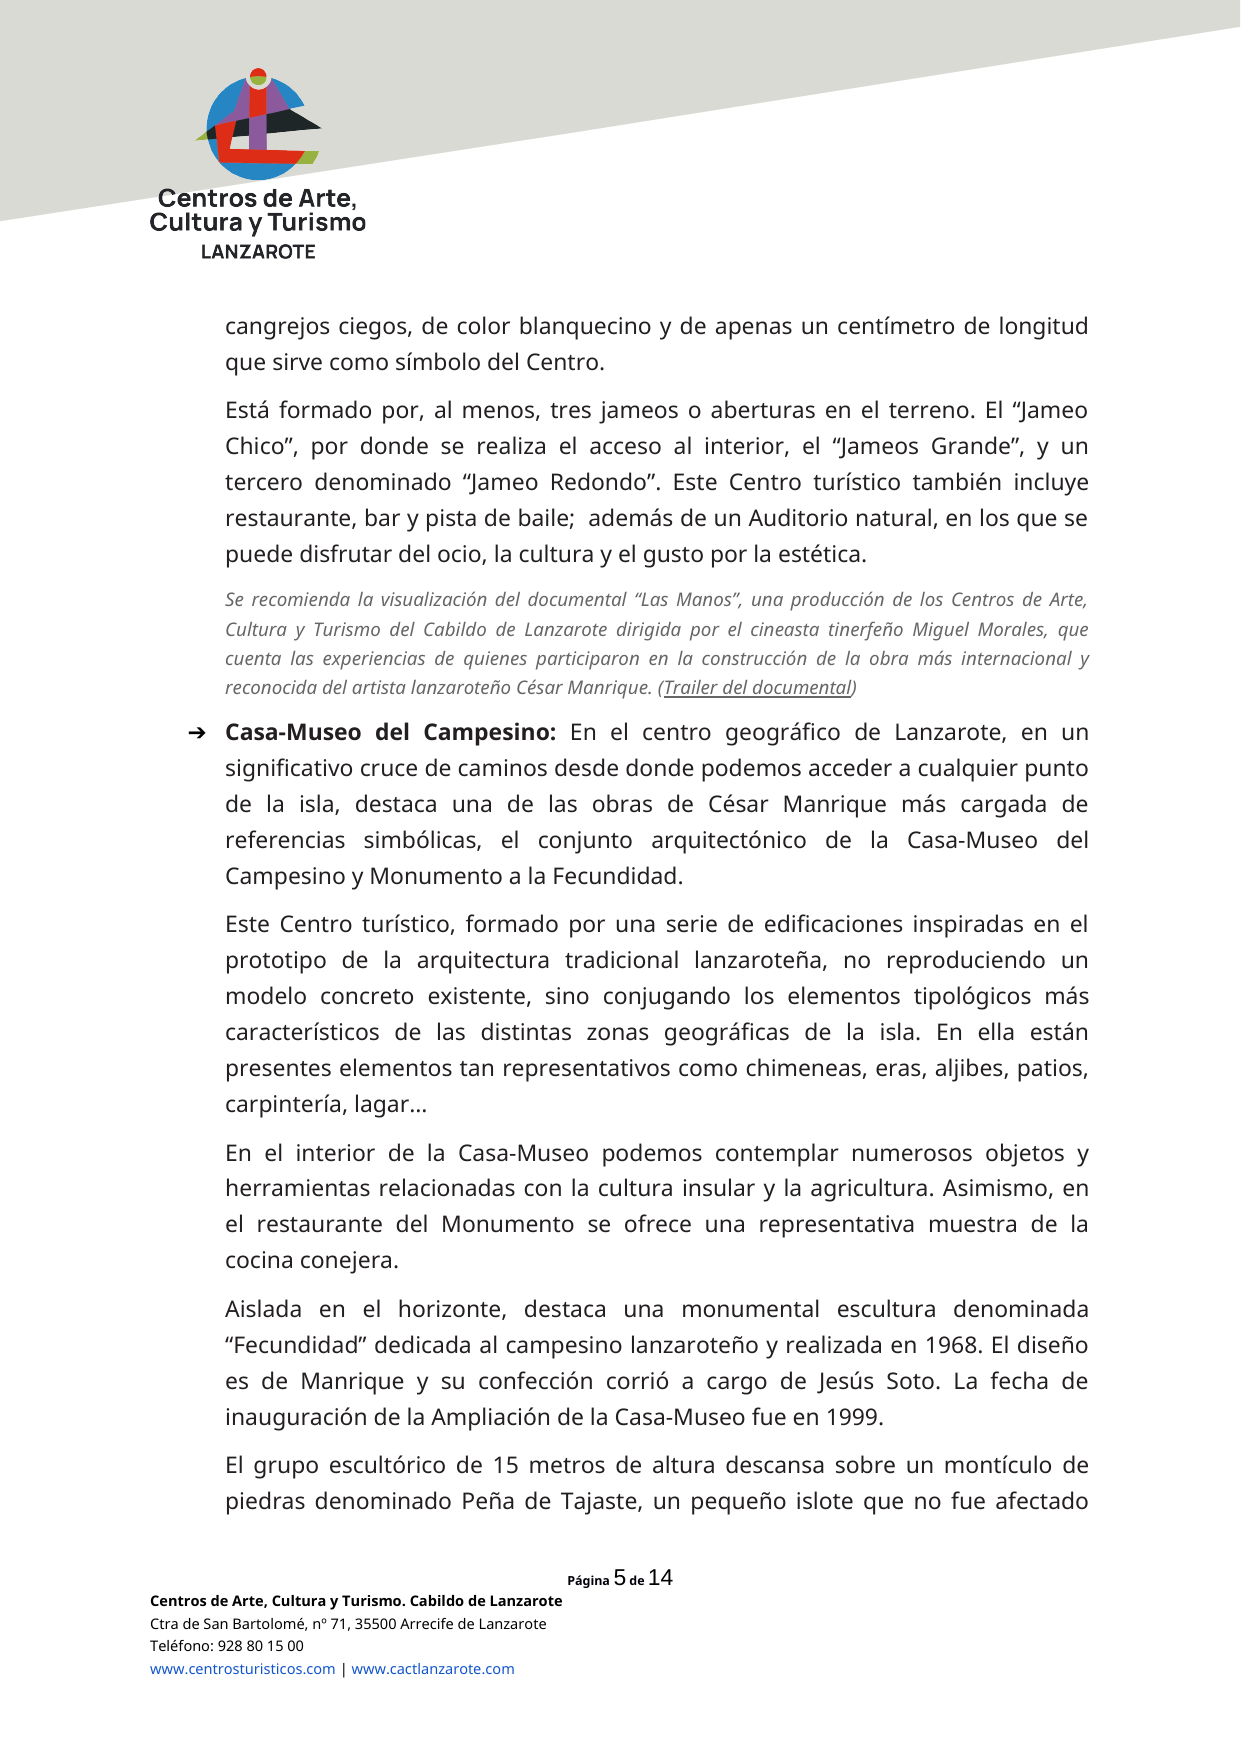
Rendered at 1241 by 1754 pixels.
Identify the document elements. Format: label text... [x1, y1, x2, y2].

text El grupo escultórico de 15 metros de altura descansa sobre un montículo de piedras denominado Peña de Tajaste, un pequeño islote que no fue afectado [225, 1449, 1090, 1516]
text Está formado por, al menos, tres jameos o aberturas en el terreno. El “Jameo Chico”, por donde se realiza el acceso al interior, el “Jameos Grande”, y un tercero denominado “Jameo Redondo”. Este Centro turístico también incluye restaurante, bar y pista de baile; además de un Auditorio natural, en los que se puede disfrutar del ocio, la cultura y el gusto por la estética. [225, 394, 1090, 569]
text cangrejos ciegos, de color blanquecino y de apenas un centímetro de longitud que sirve como símbolo del Centro. [225, 310, 1090, 377]
text Este Centro turístico, formado por una serie de edificaciones inspiradas en el prototipo de la arquitectura tradicional lanzaroteña, no reproduciendo un modelo concreto existente, sino conjugando los elementos tipológicos más característicos de las distintas zonas geográficas de la isla. En ella están presentes elementos tan representativos como chimeneas, eras, aljibes, patios, carpintería, lagar… [225, 908, 1090, 1119]
list Casa-Museo del Campesino: En el centro geográfico de Lanzarote, en un significativo cruce de caminos desde donde podemos acceder a cualquier punto de la isla, destaca una de las obras de César Manrique más cargada de referencias simbólicas, el conjunto arquitectónico de la Casa-Museo del Campesino y Monumento a la Fecundidad. [187, 716, 1090, 891]
picture [0, 0, 1241, 259]
text En el interior de la Casa-Museo podemos contemplar numerosos objetos y herramientas relacionadas con la cultura insular y la agricultura. Asimismo, en el restaurante del Monumento se ofrece una representativa muestra de la cocina conejera. [225, 1136, 1090, 1276]
text Aislada en el horizonte, destaca una monumental escultura denominada “Fecundidad” dedicada al campesino lanzaroteño y realizada en 1968. El diseño es de Manrique y su confección corrió a cargo de Jesús Soto. La fecha de inauguración de la Ampliación de la Casa-Museo fue en 1999. [225, 1293, 1090, 1432]
text Se recomienda la visualización del documental “Las Manos”, una producción de los Centros de Arte, Cultura y Turismo del Cabildo de Lanzarote dirigida por el cineasta tinerfeño Miguel Morales, que cuenta las experiencias de quienes participaron en la construcción de la obra más internacional y reconocida del artista lanzaroteño César Manrique. (Trailer del documental) [225, 587, 1090, 700]
